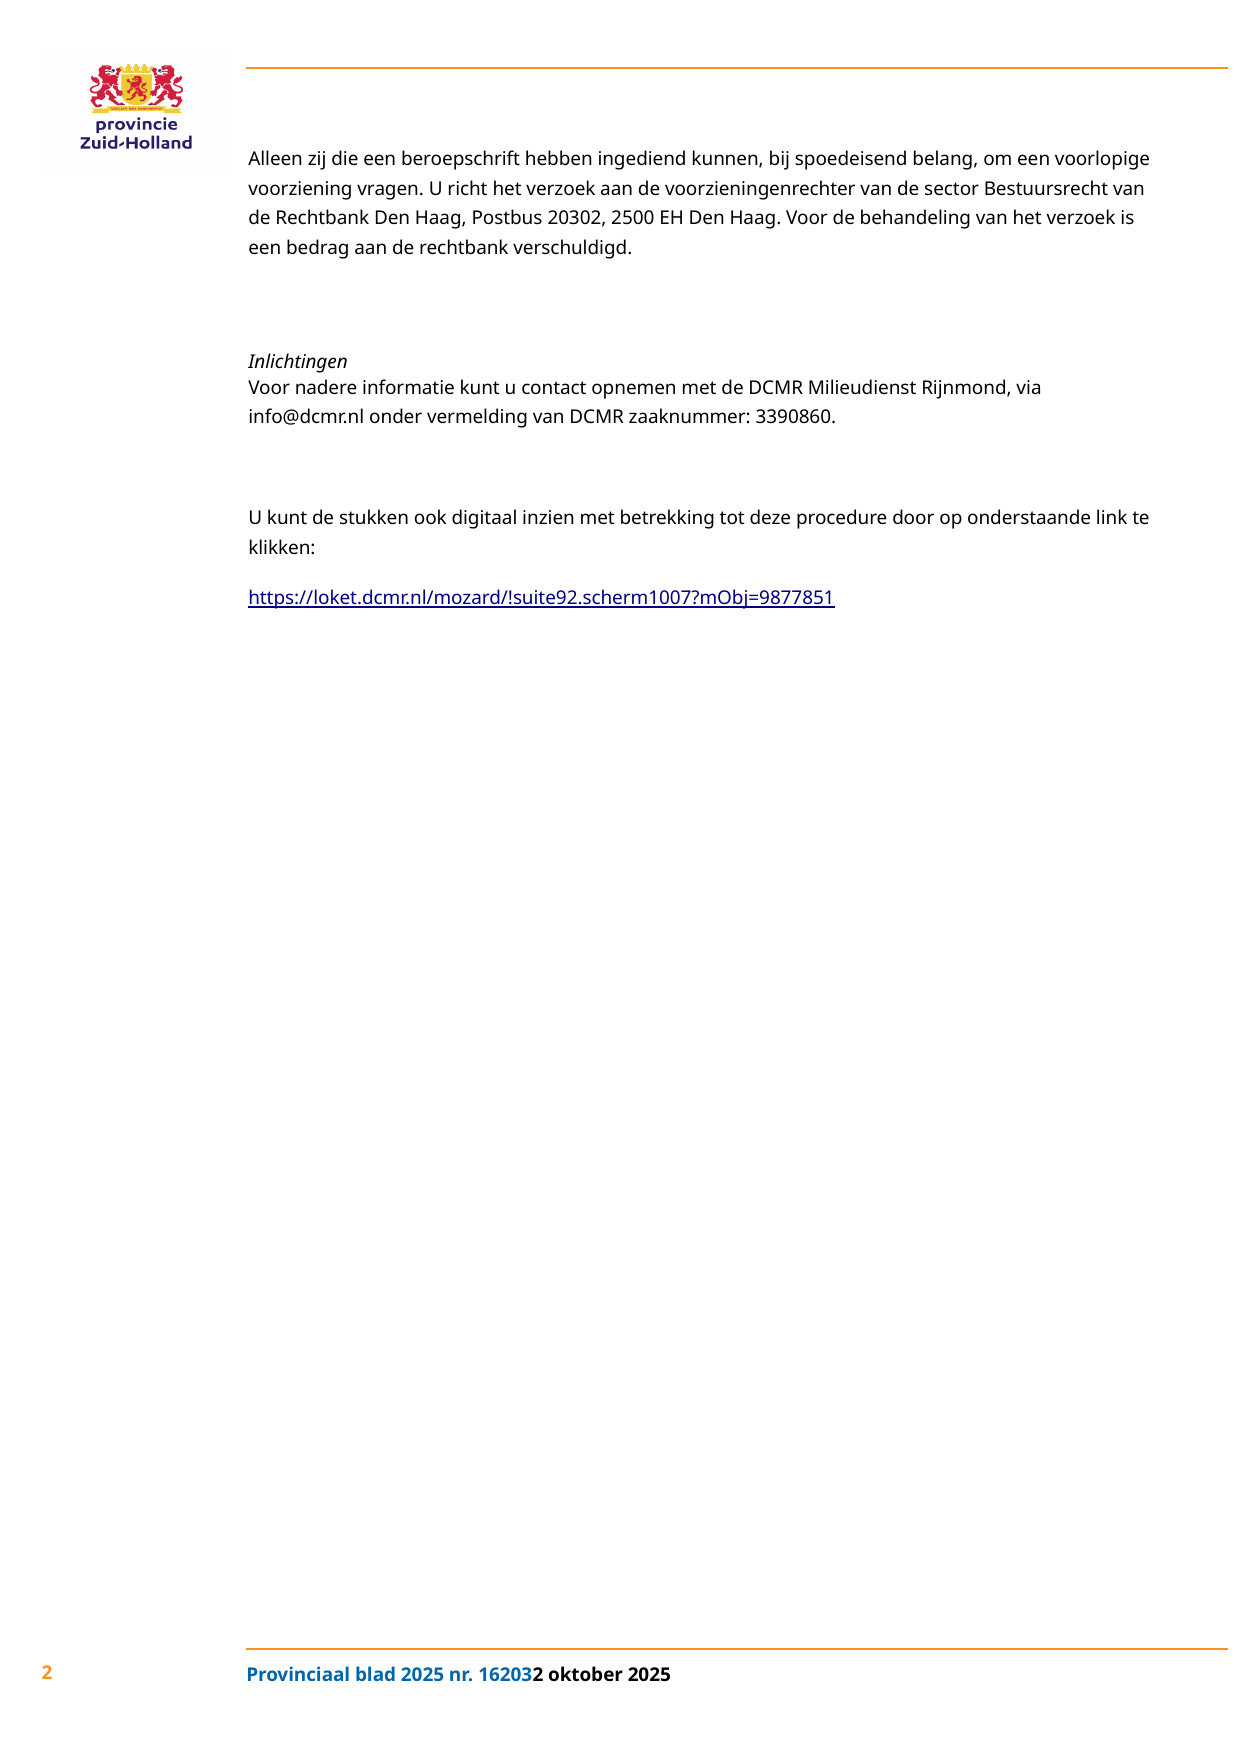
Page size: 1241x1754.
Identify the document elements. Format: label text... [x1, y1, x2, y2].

text https://loket.dcmr.nl/mozard/!suite92.scherm1007?mObj=9877851 [248, 584, 1152, 610]
text Voor nadere informatie kunt u contact opnemen met de DCMR Milieudienst Rijnmond, via info@dcmr.nl onder vermelding van DCMR zaaknummer: 3390860. [248, 374, 1152, 429]
text U kunt de stukken ook digitaal inzien met betrekking tot deze procedure door op onderstaande link te klikken: [248, 504, 1152, 560]
text Inlichtingen [248, 348, 1152, 374]
text Alleen zij die een beroepschrift hebben ingediend kunnen, bij spoedeisend belang, om een voorlopige voorziening vragen. U richt het verzoek aan de voorzieningenrechter van de sector Bestuursrecht van de Rechtbank Den Haag, Postbus 20302, 2500 EH Den Haag. Voor de behandeling van het verzoek is een bedrag aan de rechtbank verschuldigd. [248, 145, 1152, 260]
picture [41, 47, 231, 172]
